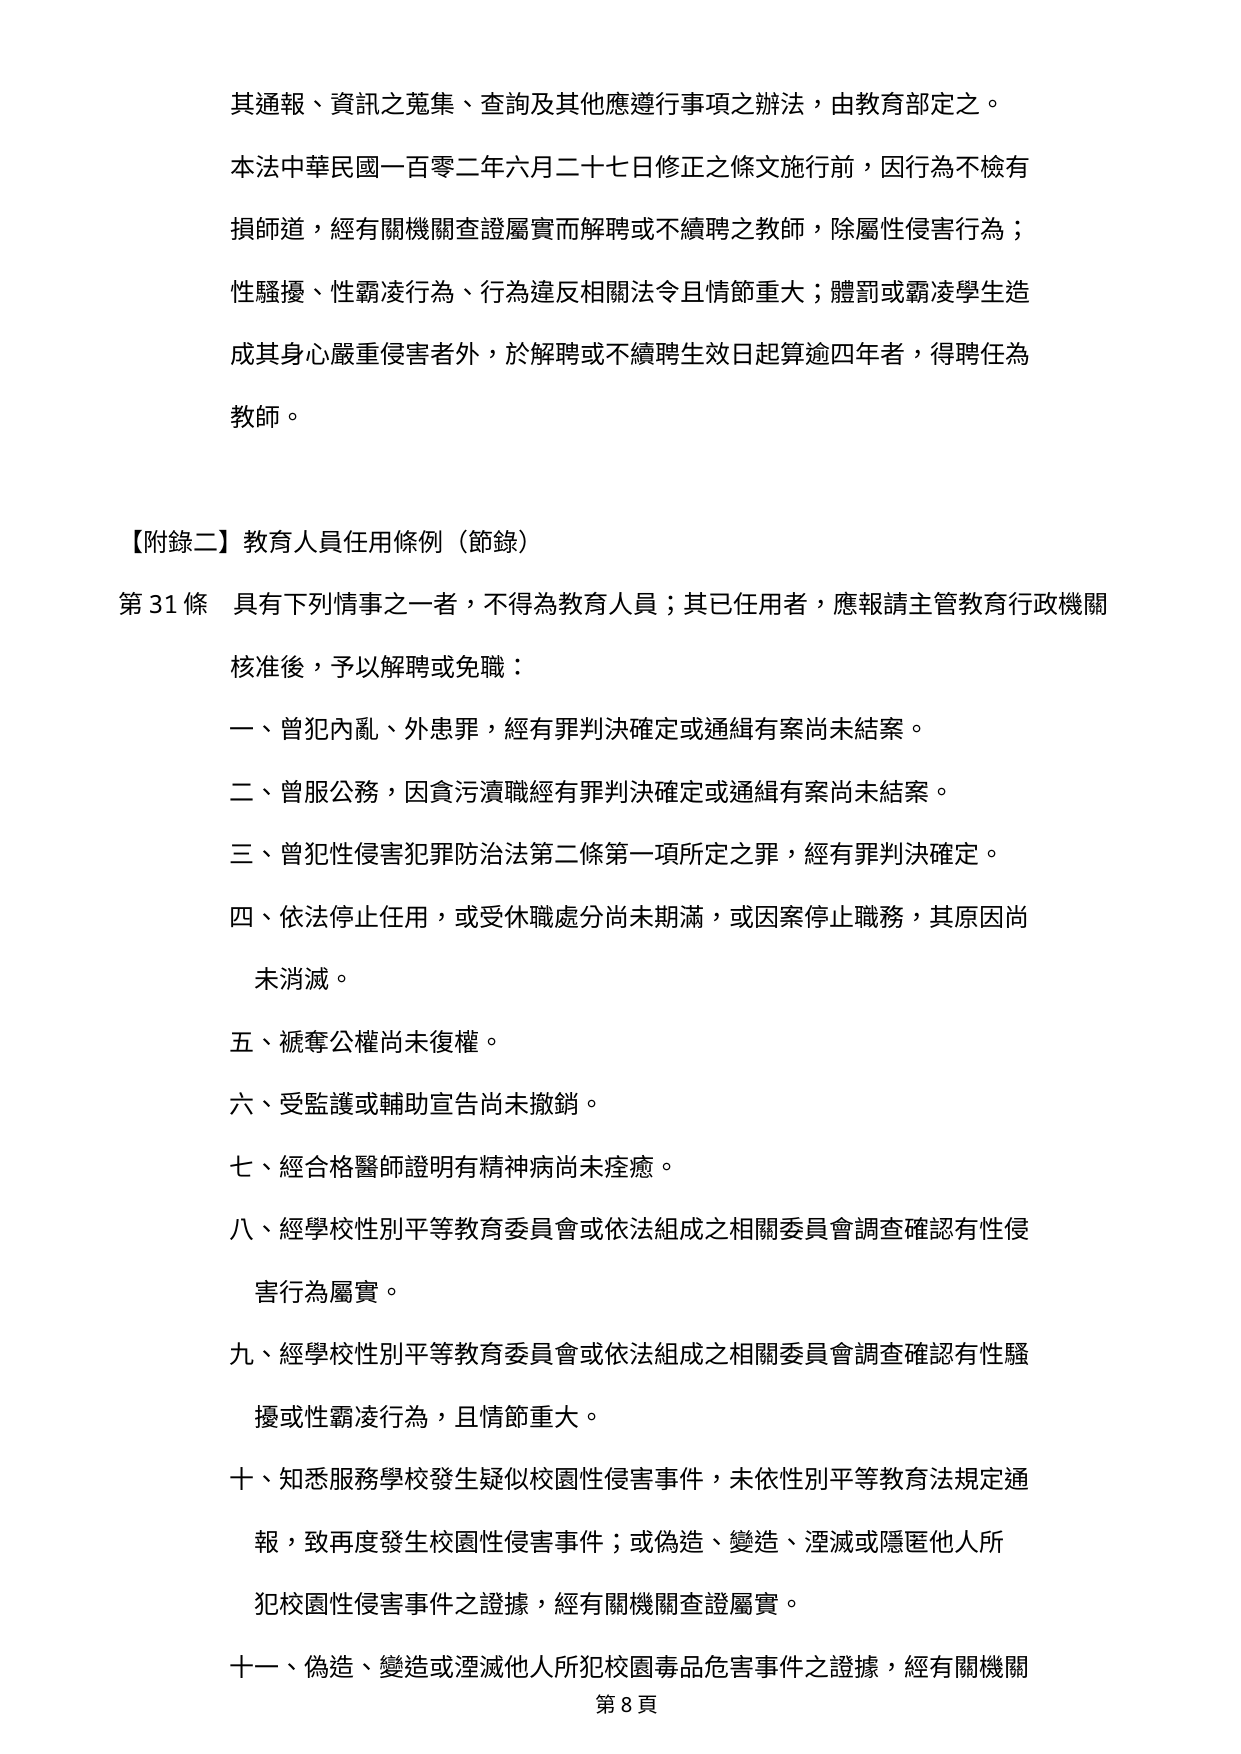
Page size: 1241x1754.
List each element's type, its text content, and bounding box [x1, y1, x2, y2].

text 十一、偽造、變造或湮滅他人所犯校園毒品危害事件之證據，經有關機關 [118, 1624, 1122, 1686]
text 本法中華民國一百零二年六月二十七日修正之條文施行前，因行為不檢有 [118, 124, 1122, 186]
text 成其身心嚴重侵害者外，於解聘或不續聘生效日起算逾四年者，得聘任為 [118, 311, 1122, 374]
text 性騷擾、性霸凌行為、行為違反相關法令且情節重大；體罰或霸凌學生造 [118, 249, 1122, 311]
text 四、依法停止任用，或受休職處分尚未期滿，或因案停止職務，其原因尚 [118, 874, 1122, 936]
text 二、曾服公務，因貪污瀆職經有罪判決確定或通緝有案尚未結案。 [118, 749, 1122, 811]
text 六、受監護或輔助宣告尚未撤銷。 [118, 1061, 1122, 1124]
text 八、經學校性別平等教育委員會或依法組成之相關委員會調查確認有性侵 [118, 1186, 1122, 1249]
text 犯校園性侵害事件之證據，經有關機關查證屬實。 [118, 1561, 1122, 1624]
text 第31條 具有下列情事之一者，不得為教育人員；其已任用者，應報請主管教育行政機關 核准後，予以解聘或免職： [118, 561, 1122, 686]
text 三、曾犯性侵害犯罪防治法第二條第一項所定之罪，經有罪判決確定。 [118, 811, 1122, 874]
text 七、經合格醫師證明有精神病尚未痊癒。 [118, 1124, 1122, 1186]
text 九、經學校性別平等教育委員會或依法組成之相關委員會調查確認有性騷 [118, 1311, 1122, 1374]
text 其通報、資訊之蒐集、查詢及其他應遵行事項之辦法，由教育部定之。 [118, 61, 1122, 124]
text 【附錄二】教育人員任用條例（節錄） [118, 499, 1122, 561]
text 害行為屬實。 [118, 1249, 1122, 1311]
text 十、知悉服務學校發生疑似校園性侵害事件，未依性別平等教育法規定通 [118, 1436, 1122, 1499]
text 損師道，經有關機關查證屬實而解聘或不續聘之教師，除屬性侵害行為； [118, 186, 1122, 249]
text 擾或性霸凌行為，且情節重大。 [118, 1374, 1122, 1436]
text 一、曾犯內亂、外患罪，經有罪判決確定或通緝有案尚未結案。 [118, 686, 1122, 749]
text 教師。 [118, 374, 1122, 436]
text 五、褫奪公權尚未復權。 [118, 999, 1122, 1061]
text 未消滅。 [118, 936, 1122, 999]
text 報，致再度發生校園性侵害事件；或偽造、變造、湮滅或隱匿他人所 [118, 1499, 1122, 1561]
